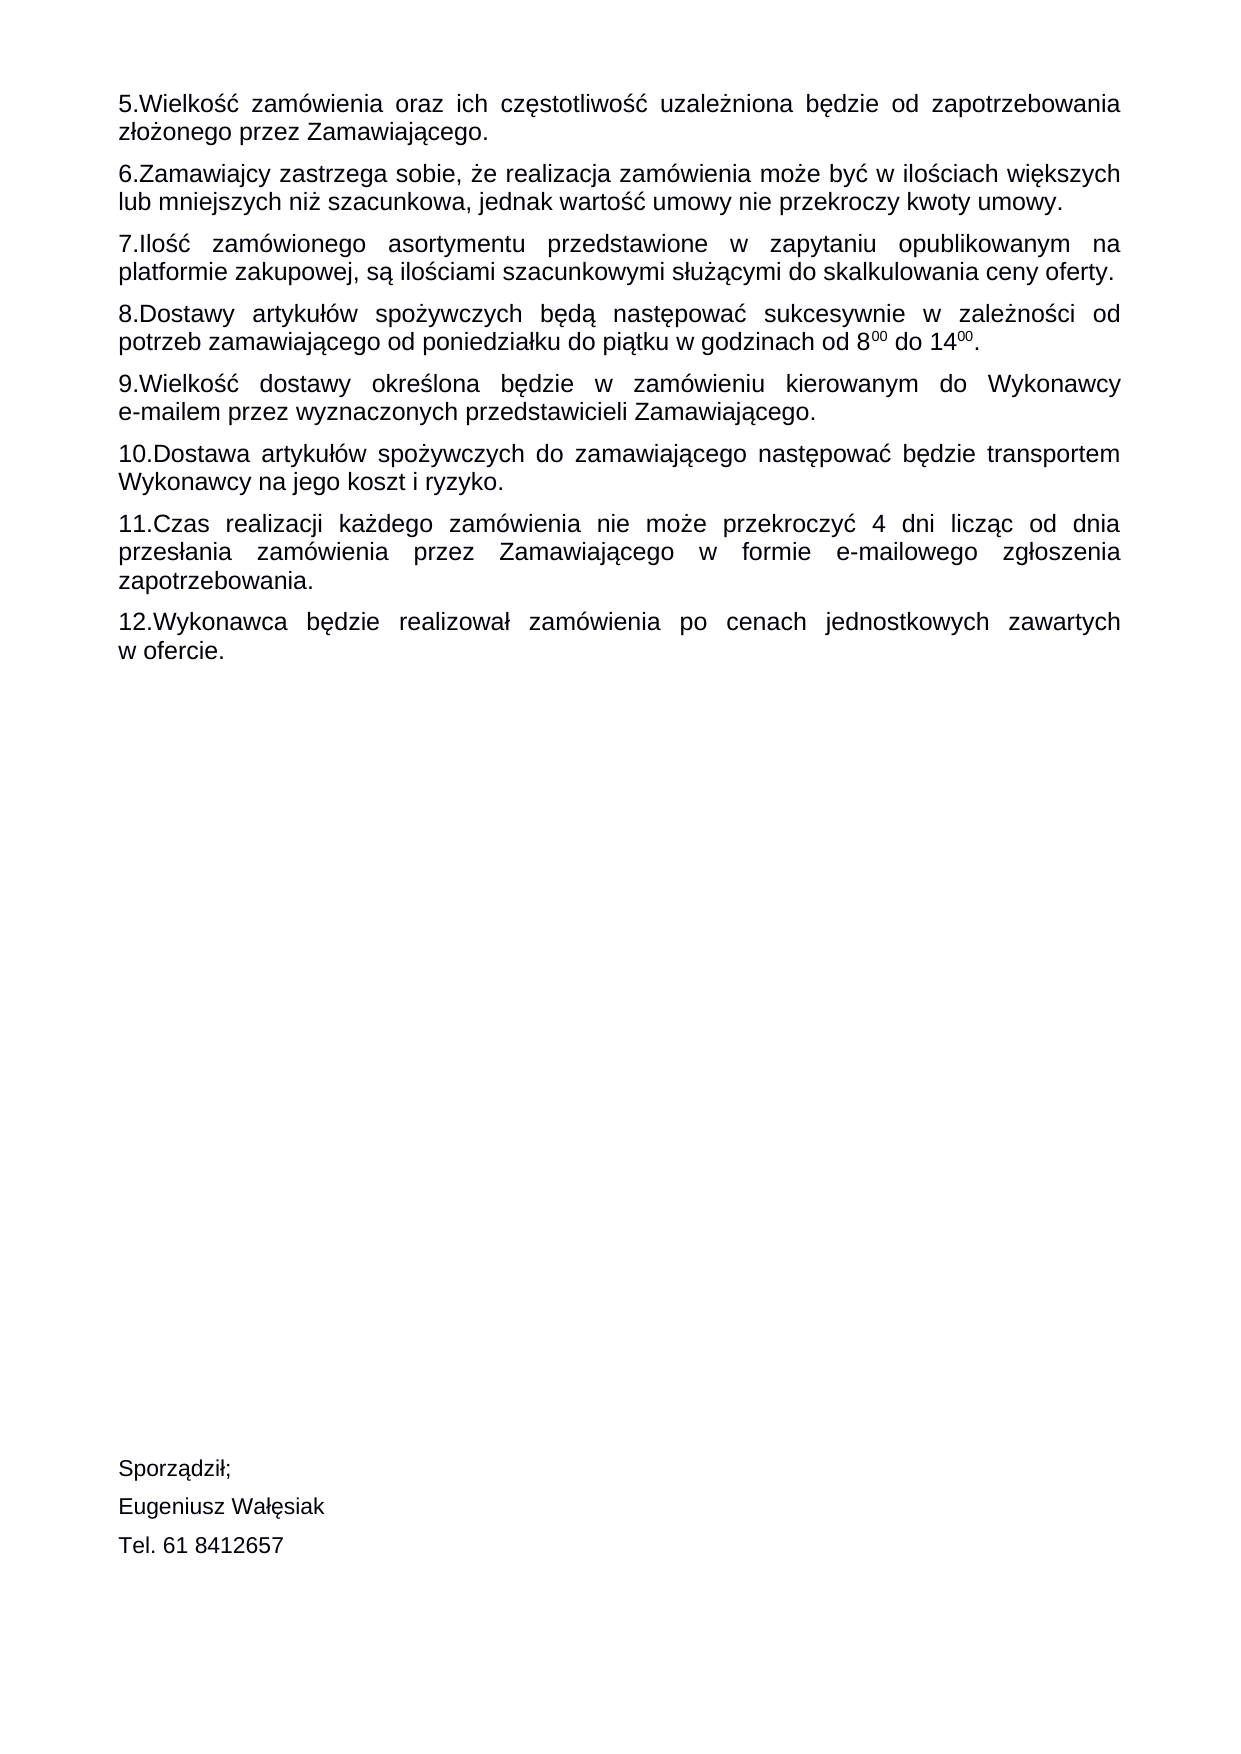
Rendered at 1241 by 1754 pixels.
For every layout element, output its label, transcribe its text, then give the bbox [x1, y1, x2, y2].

text Tel. 61 8412657 [118, 1532, 1122, 1558]
text 10.Dostawa artykułów spożywczych do zamawiającego następować będzie transportem Wykonawcy na jego koszt i ryzyko. [118, 439, 1122, 496]
text 12.Wykonawca będzie realizował zamówienia po cenach jednostkowych zawartych w ofercie. [118, 607, 1122, 665]
text 11.Czas realizacji każdego zamówienia nie może przekroczyć 4 dni licząc od dnia przesłania zamówienia przez Zamawiającego w formie e-mailowego zgłoszenia zapotrzebowania. [118, 509, 1122, 595]
text 7.Ilość zamówionego asortymentu przedstawione w zapytaniu opublikowanym na platformie zakupowej, są ilościami szacunkowymi służącymi do skalkulowania ceny oferty. [118, 229, 1122, 286]
text 9.Wielkość dostawy określona będzie w zamówieniu kierowanym do Wykonawcy e-mailem przez wyznaczonych przedstawicieli Zamawiającego. [118, 369, 1122, 426]
text Eugeniusz Wałęsiak [118, 1493, 1122, 1520]
text 5.Wielkość zamówienia oraz ich częstotliwość uzależniona będzie od zapotrzebowania złożonego przez Zamawiającego. [118, 89, 1122, 146]
text 8.Dostawy artykułów spożywczych będą następować sukcesywnie w zależności od potrzeb zamawiającego od poniedziałku do piątku w godzinach od 800 do 1400. [118, 299, 1122, 356]
text Sporządził; [118, 1454, 1122, 1481]
text 6.Zamawiajcy zastrzega sobie, że realizacja zamówienia może być w ilościach większych lub mniejszych niż szacunkowa, jednak wartość umowy nie przekroczy kwoty umowy. [118, 159, 1122, 216]
